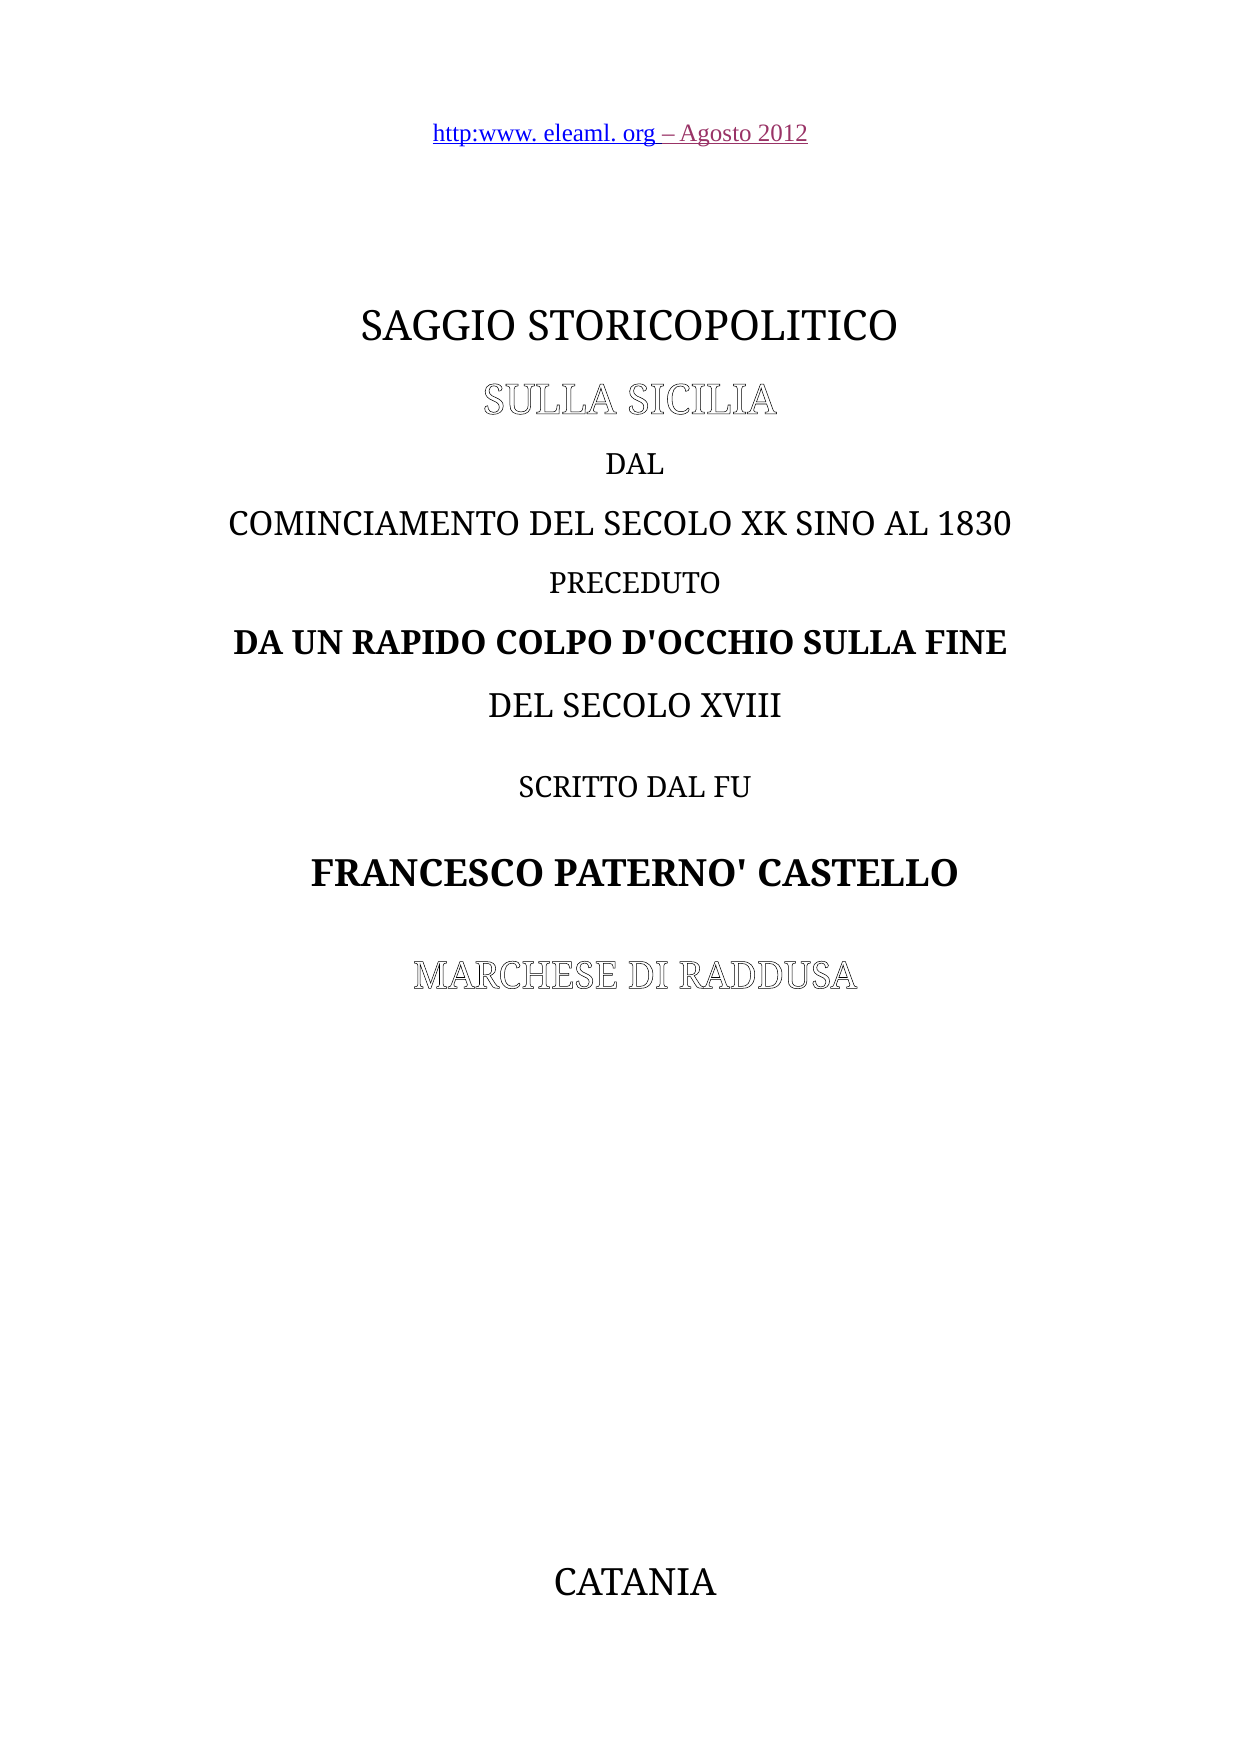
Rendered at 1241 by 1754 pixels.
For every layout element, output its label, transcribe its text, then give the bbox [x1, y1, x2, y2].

text PRECEDUTO [118, 562, 1122, 602]
text DA UN RAPIDO COLPO D'OCCHIO SULLA FINE [118, 619, 1122, 664]
text COMINCIAMENTO DEL SECOLO XK SINO AL 1830 [118, 500, 1122, 545]
text DEL SECOLO XVIII [118, 682, 1122, 727]
text DAL [118, 443, 1122, 483]
text SAGGIO STORICOPOLITICO [118, 295, 1122, 352]
text SCRITTO DAL FU [118, 767, 1122, 806]
text FRANCESCO PATERNO' CASTELLO [118, 846, 1122, 897]
text CATANIA [118, 1555, 1122, 1606]
text SULLA SICILIA [118, 369, 1122, 426]
text MARCHESE DI RADDUSA [118, 948, 1122, 999]
